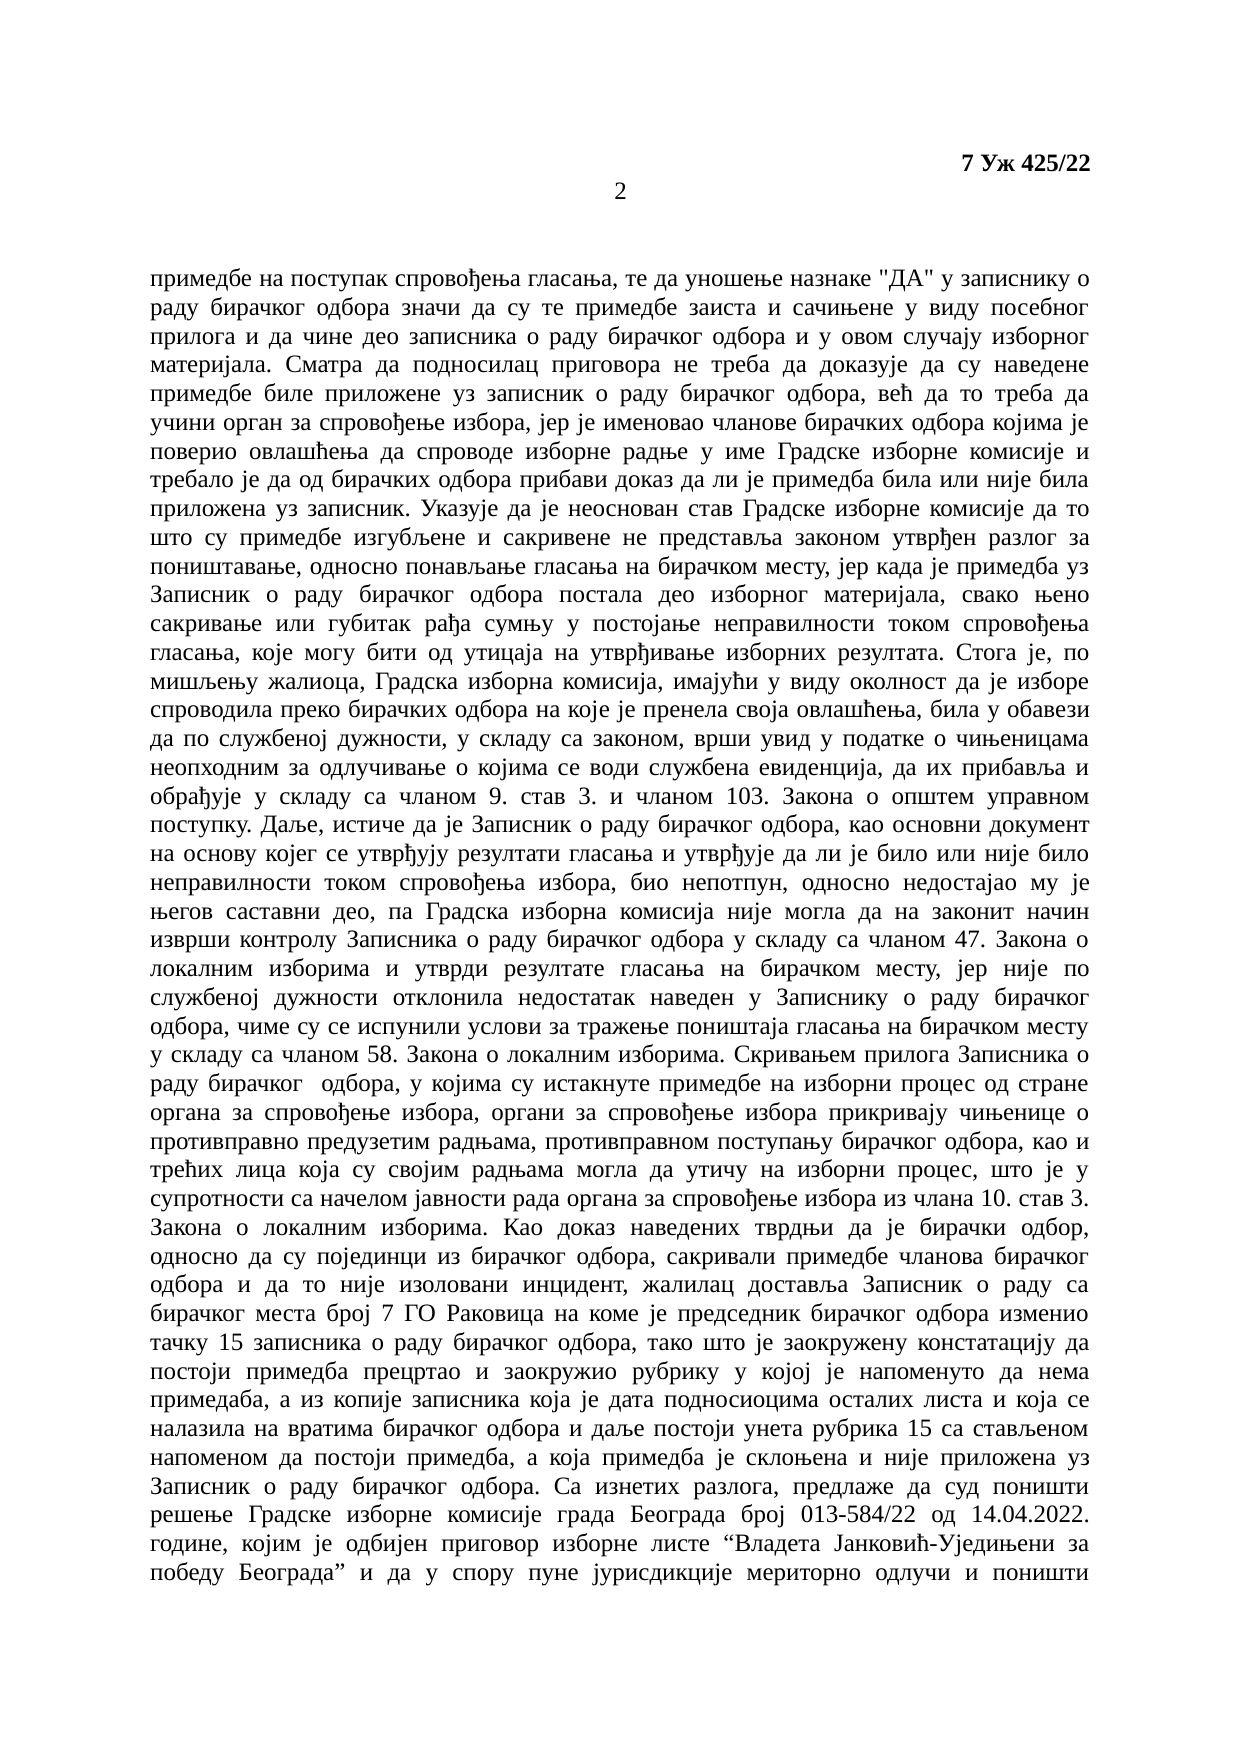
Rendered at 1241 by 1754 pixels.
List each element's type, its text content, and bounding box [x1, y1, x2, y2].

text примедбе на поступак спровођења гласања, те да уношење назнаке "ДА" у записнику о раду бирачког одбора значи да су те примедбе заиста и сачињене у виду посебног прилога и да чине део записника о раду бирачког одбора и у овом случају изборног материјала. Сматра да подносилац приговора не треба да доказује да су наведене примедбе биле приложене уз записник о раду бирачког одбора, већ да то треба да учини орган за спровођење избора, јер је именовао чланове бирачких одбора којима је поверио овлашћења да спроводе изборне радње у име Градске изборне комисије и требало је да од бирачких одбора прибави доказ да ли је примедба била или није била приложена уз записник. Указује да је неоснован став Градске изборне комисије да то што су примедбе изгубљене и сакривене не представља законом утврђен разлог за поништавање, односно понављање гласања на бирачком месту, јер када је примедба уз Записник о раду бирачког одбора постала део изборног материјала, свако њено сакривање или губитак рађа сумњу у постојање неправилности током спровођења гласања, које могу бити од утицаја на утврђивање изборних резултата. Стога је, по мишљењу жалиоца, Градска изборна комисија, имајући у виду околност да је изборе спроводила преко бирачких одбора на које је пренела своја овлашћења, била у обавези да по службеној дужности, у складу са законом, врши увид у податке о чињеницама неопходним за одлучивање о којима се води службена евиденција, да их прибавља и обрађује у складу са чланом 9. став 3. и чланом 103. Закона о општем управном поступку. Даље, истиче да је Записник о раду бирачког одбора, као основни документ на основу којег се утврђују резултати гласања и утврђује да ли је било или није било неправилности током спровођења избора, био непотпун, односно недостајао му је његов саставни део, па Градска изборна комисија није могла да на законит начин изврши контролу Записника о раду бирачког одбора у складу са чланом 47. Закона о локалним изборима и утврди резултате гласања на бирачком месту, јер није по службеној дужности отклонила недостатак наведен у Записнику о раду бирачког одбора, чиме су се испунили услови за тражење поништаја гласања на бирачком месту у складу са чланом 58. Закона о локалним изборима. Скривањем прилога Записника о раду бирачког одбора, у којима су истакнуте примедбе на изборни процес од стране органа за спровођење избора, органи за спровођење избора прикривају чињенице о противправно предузетим радњама, противправном поступању бирачког одбора, као и трећих лица која су својим радњама могла да утичу на изборни процес, што је у супротности са начелом јавности рада органа за спровођење избора из члана 10. став 3. Закона о локалним изборима. Као доказ наведених тврдњи да је бирачки одбор, односно да су појединци из бирачког одбора, сакривали примедбе чланова бирачког одбора и да то није изоловани инцидент, жалилац доставља Записник о раду са бирачког места број 7 ГО Раковица на коме је председник бирачког одбора изменио тачку 15 записника о раду бирачког одбора, тако што је заокружену констатацију да постоји примедба прецртао и заокружио рубрику у којој је напоменуто да нема примедаба, а из копије записника која је дата подносиоцима осталих листа и која се налазила на вратима бирачког одбора и даље постоји унета рубрика 15 са стављеном напоменом да постоји примедба, а која примедба је склоњена и није приложена уз Записник о раду бирачког одбора. Са изнетих разлога, предлаже да суд поништи решење Градске изборне комисије града Београда број 013-584/22 од 14.04.2022. године, којим је одбијен приговор изборне листе “Владета Јанковић-Уједињени за победу Београда” и да у спору пуне јурисдикције мериторно одлучи и поништи [150, 263, 1091, 1586]
